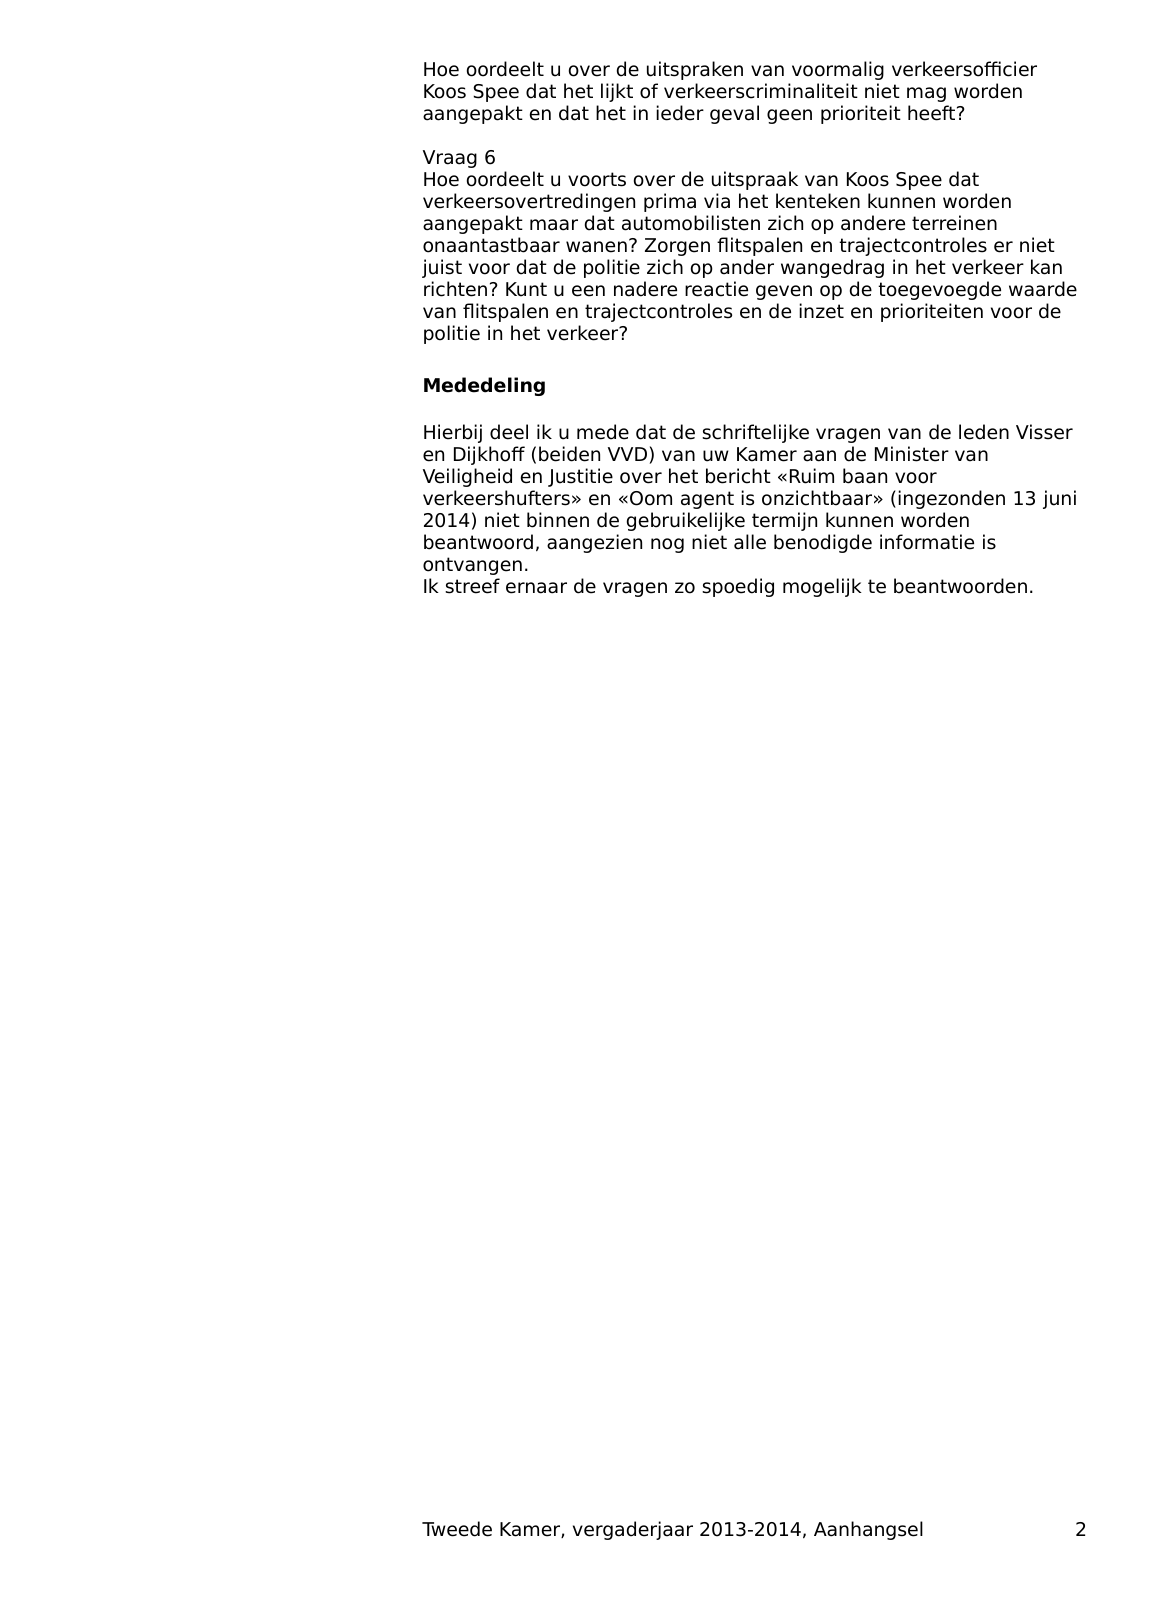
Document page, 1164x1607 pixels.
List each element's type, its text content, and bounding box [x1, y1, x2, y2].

text Ik streef ernaar de vragen zo spoedig mogelijk te beantwoorden. [422, 576, 1087, 598]
subtitle Mededeling [422, 375, 1087, 397]
text Hierbij deel ik u mede dat de schriftelijke vragen van de leden Visser en Dijkhoff (beiden VVD) van uw Kamer aan de Minister van Veiligheid en Justitie over het bericht «Ruim baan voor verkeershufters» en «Oom agent is onzichtbaar» (ingezonden 13 juni 2014) niet binnen de gebruikelijke termijn kunnen worden beantwoord, aangezien nog niet alle benodigde informatie is ontvangen. [422, 422, 1087, 576]
text Vraag 6 [422, 147, 1087, 169]
text Hoe oordeelt u voorts over de uitspraak van Koos Spee dat verkeersovertredingen prima via het kenteken kunnen worden aangepakt maar dat automobilisten zich op andere terreinen onaantastbaar wanen? Zorgen flitspalen en trajectcontroles er niet juist voor dat de politie zich op ander wangedrag in het verkeer kan richten? Kunt u een nadere reactie geven op de toegevoegde waarde van flitspalen en trajectcontroles en de inzet en prioriteiten voor de politie in het verkeer? [422, 169, 1087, 345]
text Hoe oordeelt u over de uitspraken van voormalig verkeersofficier Koos Spee dat het lijkt of verkeerscriminaliteit niet mag worden aangepakt en dat het in ieder geval geen prioriteit heeft? [422, 59, 1087, 125]
